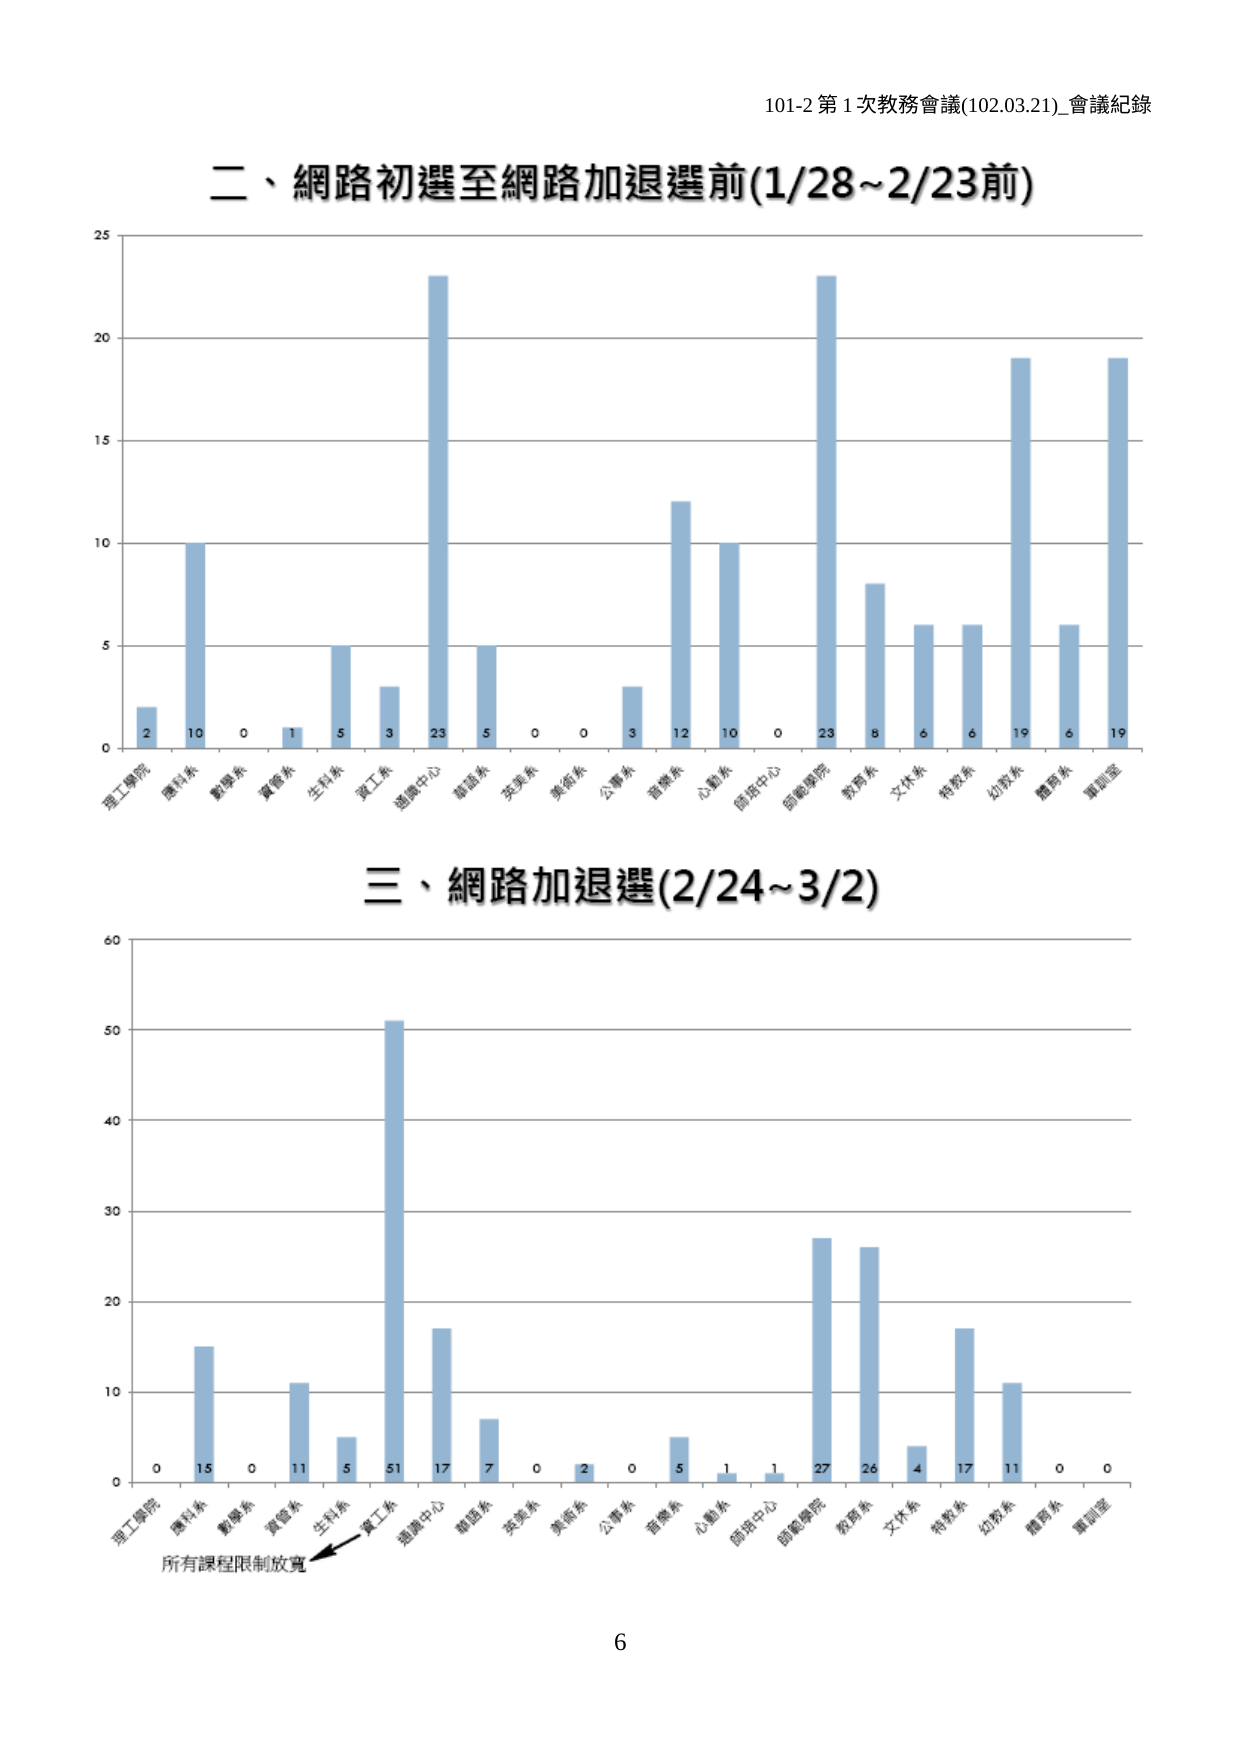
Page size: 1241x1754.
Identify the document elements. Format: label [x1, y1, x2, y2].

picture [88, 844, 1151, 1577]
picture [88, 138, 1152, 821]
